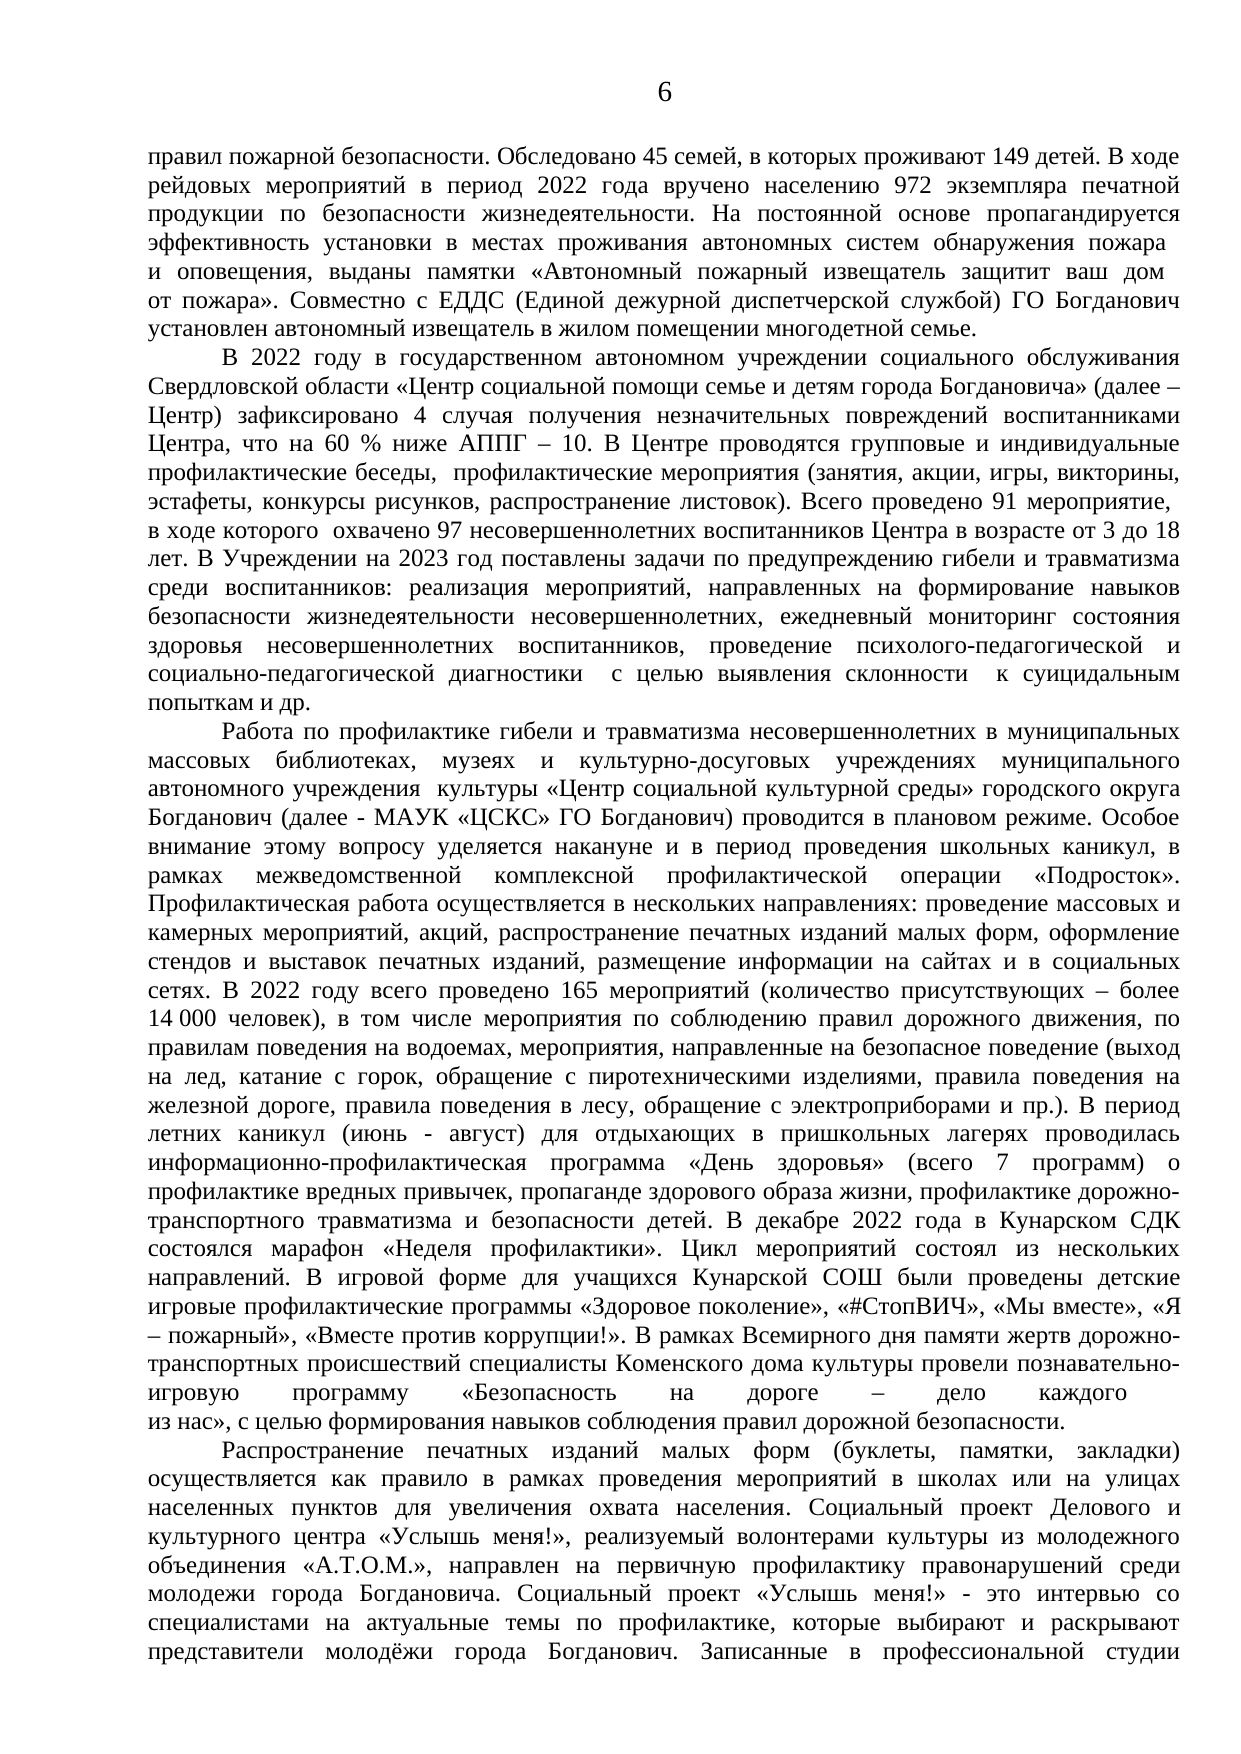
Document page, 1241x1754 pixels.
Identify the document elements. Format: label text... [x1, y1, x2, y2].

text В 2022 году в государственном автономном учреждении социального обслуживания Свердловской области «Центр социальной помощи семье и детям города Богдановича» (далее – Центр) зафиксировано 4 случая получения незначительных повреждений воспитанниками Центра, что на 60 % ниже АППГ – 10. В Центре проводятся групповые и индивидуальные профилактические беседы, профилактические мероприятия (занятия, акции, игры, викторины, эстафеты, конкурсы рисунков, распространение листовок). Всего проведено 91 мероприятие, в ходе которого охвачено 97 несовершеннолетних воспитанников Центра в возрасте от 3 до 18 лет. В Учреждении на 2023 год поставлены задачи по предупреждению гибели и травматизма среди воспитанников: реализация мероприятий, направленных на формирование навыков безопасности жизнедеятельности несовершеннолетних, ежедневный мониторинг состояния здоровья несовершеннолетних воспитанников, проведение психолого-педагогической и социально-педагогической диагностики с целью выявления склонности к суицидальным попыткам и др. [148, 342, 1181, 716]
text Работа по профилактике гибели и травматизма несовершеннолетних в муниципальных массовых библиотеках, музеях и культурно-досуговых учреждениях муниципального автономного учреждения культуры «Центр социальной культурной среды» городского округа Богданович (далее - МАУК «ЦСКС» ГО Богданович) проводится в плановом режиме. Особое внимание этому вопросу уделяется накануне и в период проведения школьных каникул, в рамках межведомственной комплексной профилактической операции «Подросток». Профилактическая работа осуществляется в нескольких направлениях: проведение массовых и камерных мероприятий, акций, распространение печатных изданий малых форм, оформление стендов и выставок печатных изданий, размещение информации на сайтах и в социальных сетях. В 2022 году всего проведено 165 мероприятий (количество присутствующих – более 14 000 человек), в том числе мероприятия по соблюдению правил дорожного движения, по правилам поведения на водоемах, мероприятия, направленные на безопасное поведение (выход на лед, катание с горок, обращение с пиротехническими изделиями, правила поведения на железной дороге, правила поведения в лесу, обращение с электроприборами и пр.). В период летних каникул (июнь - август) для отдыхающих в пришкольных лагерях проводилась информационно-профилактическая программа «День здоровья» (всего 7 программ) о профилактике вредных привычек, пропаганде здорового образа жизни, профилактике дорожно-транспортного травматизма и безопасности детей. В декабре 2022 года в Кунарском СДК состоялся марафон «Неделя профилактики». Цикл мероприятий состоял из нескольких направлений. В игровой форме для учащихся Кунарской СОШ были проведены детские игровые профилактические программы «Здоровое поколение», «#СтопВИЧ», «Мы вместе», «Я – пожарный», «Вместе против коррупции!». В рамках Всемирного дня памяти жертв дорожно-транспортных происшествий специалисты Коменского дома культуры провели познавательно-игровую программу «Безопасность на дороге – дело каждого из нас», с целью формирования навыков соблюдения правил дорожной безопасности. [148, 716, 1181, 1435]
text правил пожарной безопасности. Обследовано 45 семей, в которых проживают 149 детей. В ходе рейдовых мероприятий в период 2022 года вручено населению 972 экземпляра печатной продукции по безопасности жизнедеятельности. На постоянной основе пропагандируется эффективность установки в местах проживания автономных систем обнаружения пожара и оповещения, выданы памятки «Автономный пожарный извещатель защитит ваш дом от пожара». Совместно с ЕДДС (Единой дежурной диспетчерской службой) ГО Богданович установлен автономный извещатель в жилом помещении многодетной семье. [148, 141, 1181, 342]
text Распространение печатных изданий малых форм (буклеты, памятки, закладки) осуществляется как правило в рамках проведения мероприятий в школах или на улицах населенных пунктов для увеличения охвата населения. Социальный проект Делового и культурного центра «Услышь меня!», реализуемый волонтерами культуры из молодежного объединения «А.Т.О.М.», направлен на первичную профилактику правонарушений среди молодежи города Богдановича. Социальный проект «Услышь меня!» - это интервью со специалистами на актуальные темы по профилактике, которые выбирают и раскрывают представители молодёжи города Богданович. Записанные в профессиональной студии [148, 1435, 1181, 1665]
